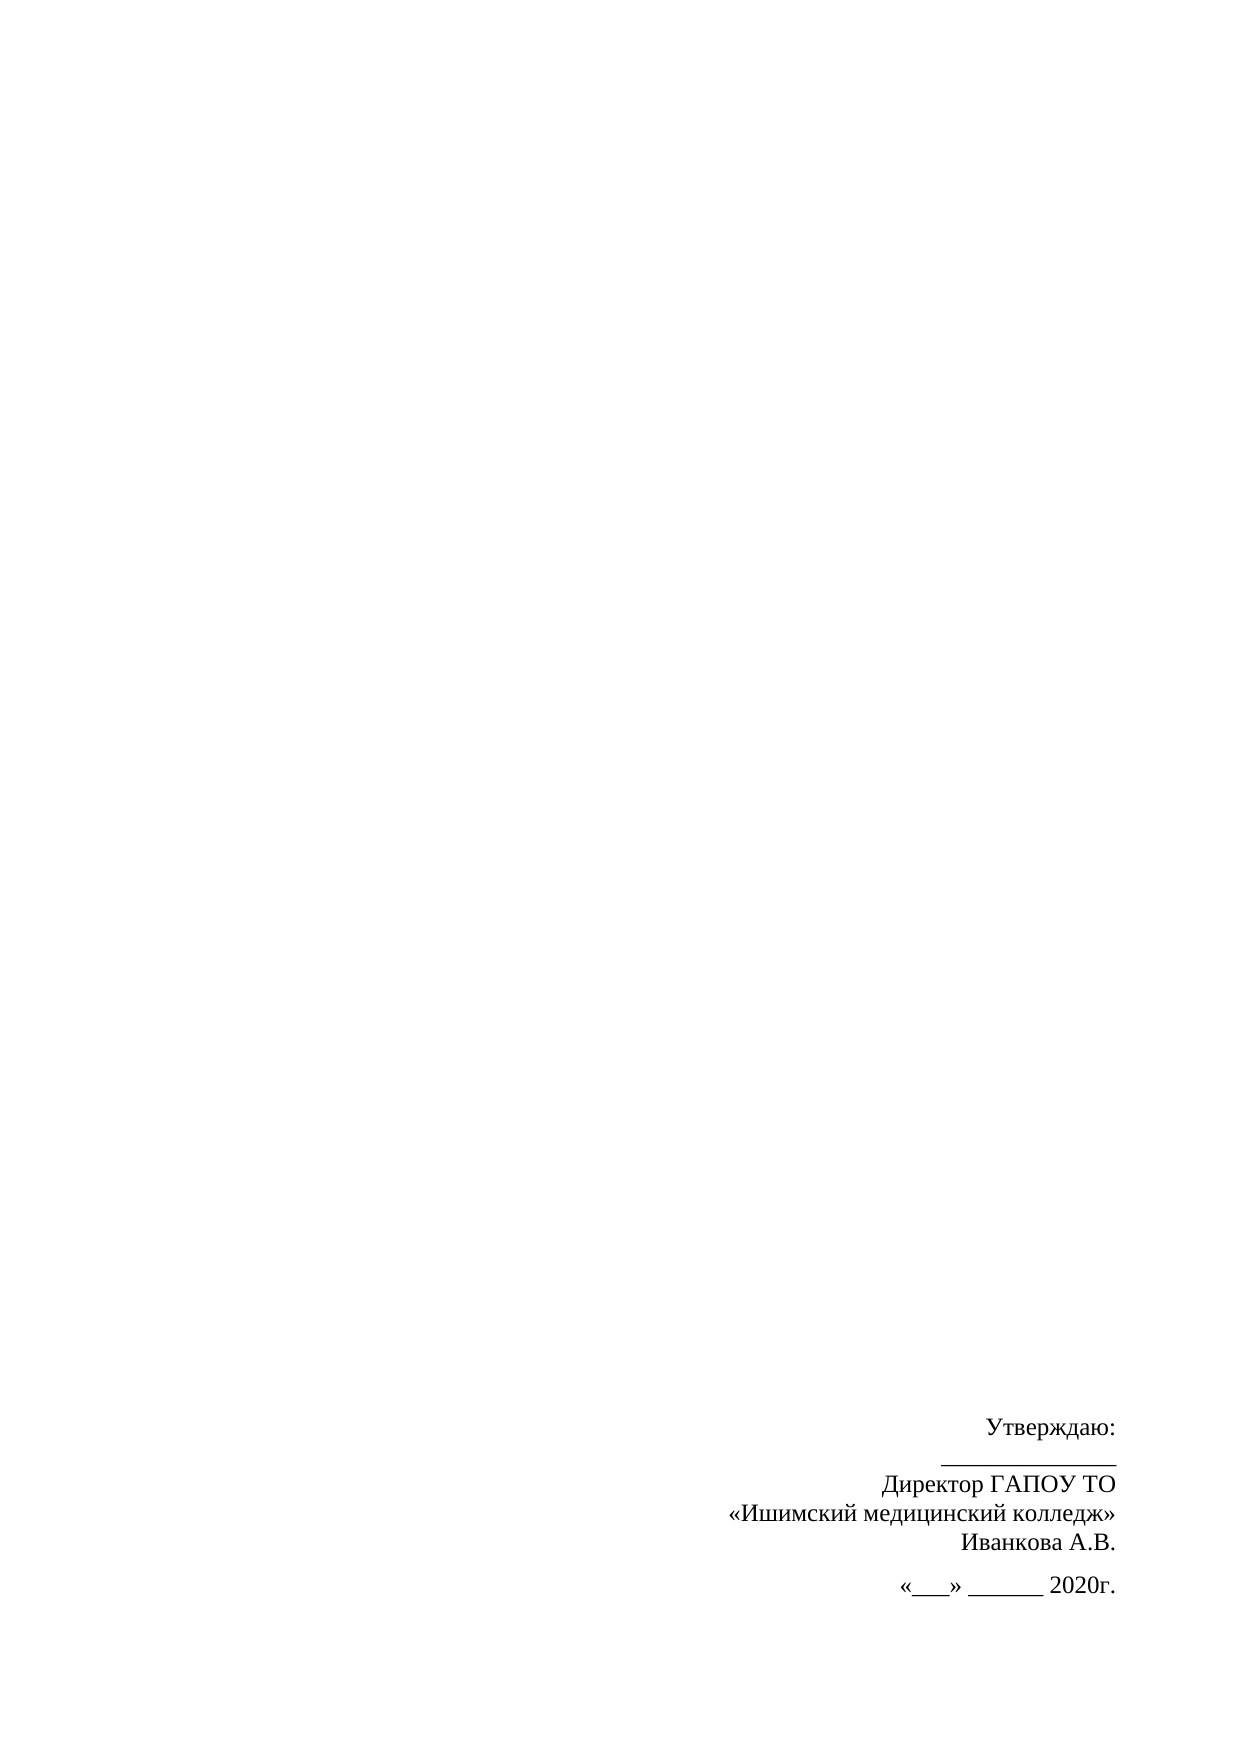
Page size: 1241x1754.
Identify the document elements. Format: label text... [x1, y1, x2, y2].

table_header Утверждаю: ______________ Директор ГАПОУ ТО «Ишимский медицинский колледж» Иванкова А.В. «___» ______ 2020г. [112, 1412, 1116, 1614]
